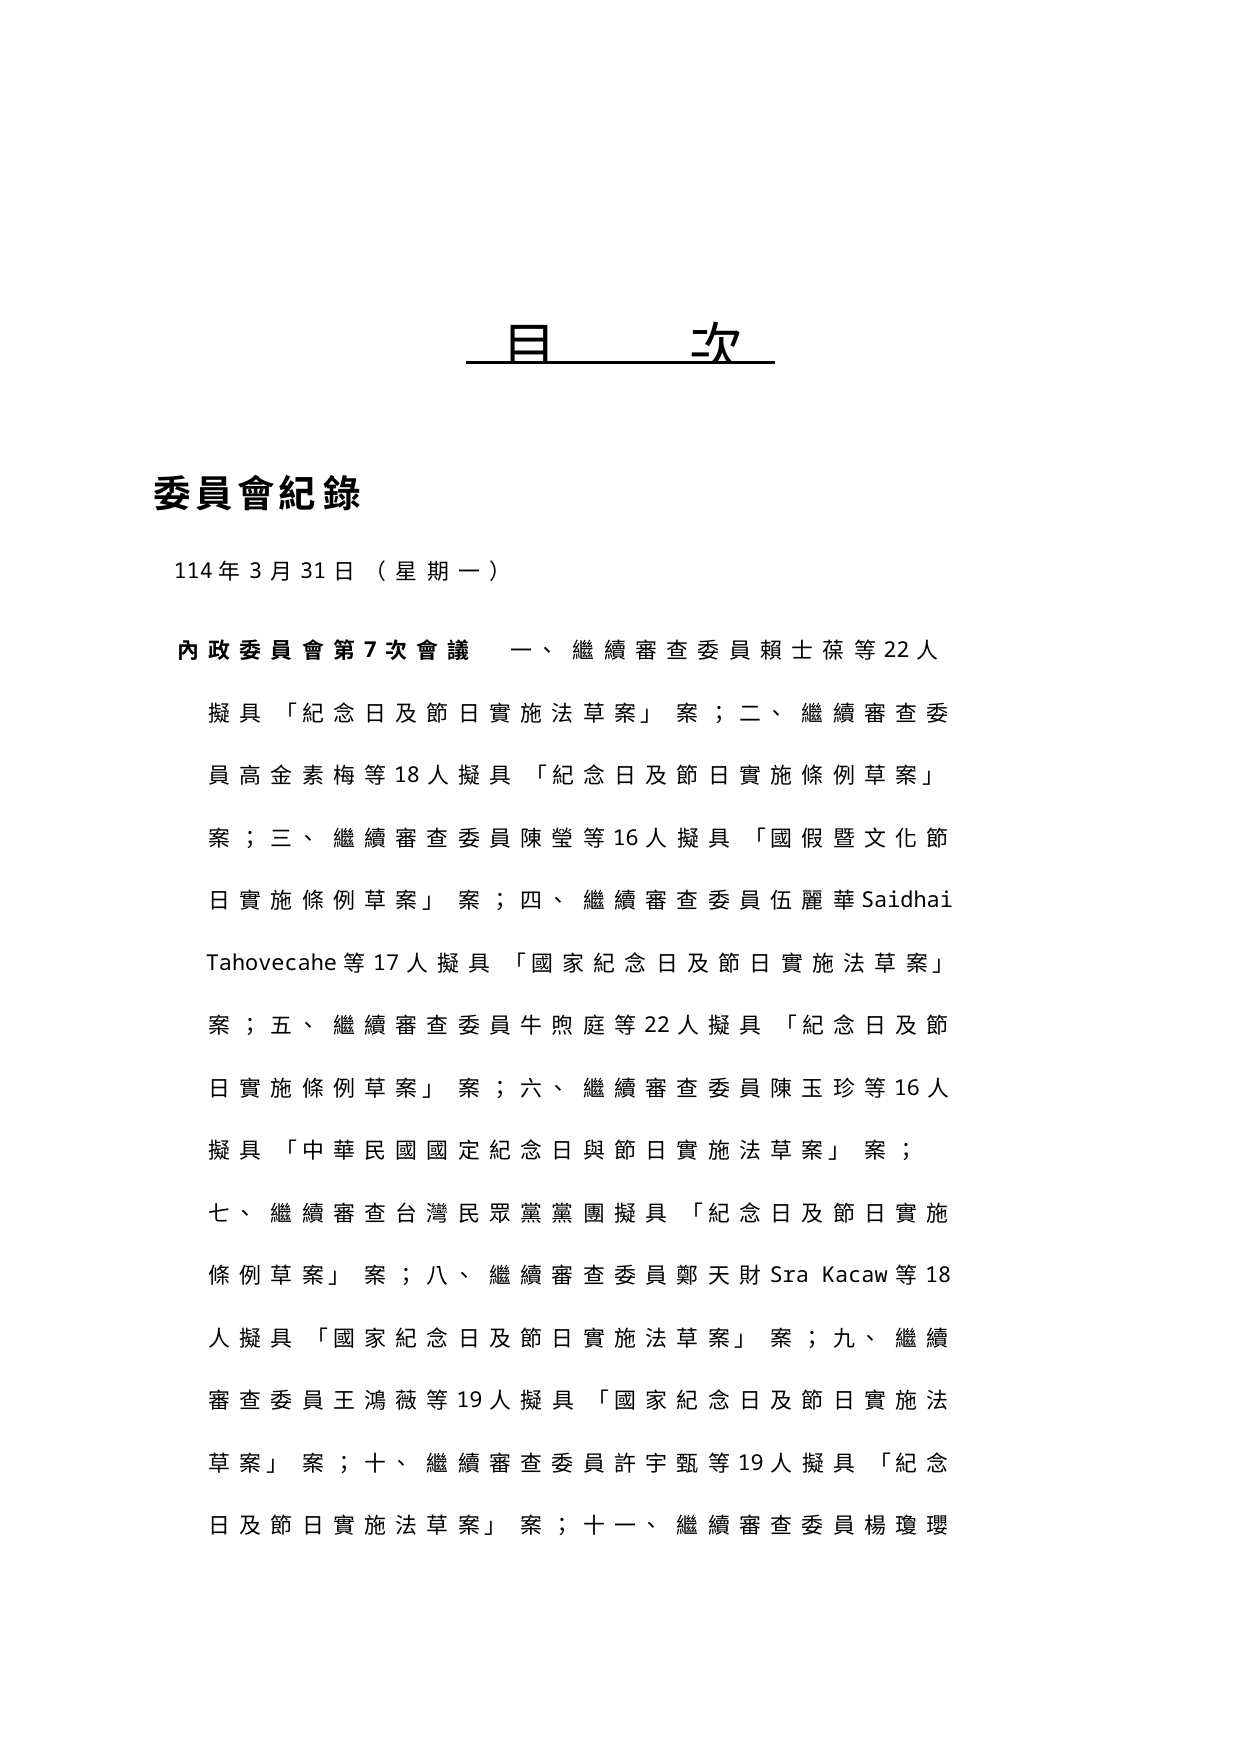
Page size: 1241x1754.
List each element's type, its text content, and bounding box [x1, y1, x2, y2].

table_header 委員會紀錄 114年3月31日（星期一） [150, 443, 1108, 618]
table_cell 內政委員會第7次會議 一、繼續審查委員賴士葆等22人擬具「紀念日及節日實施法草案」案；二、繼續審查委員高金素梅等18人擬具「紀念日及節日實施條例草案」案；三、繼續審查委員陳瑩等16人擬具「國假暨文化節日實施條例草案」案；四、繼續審查委員伍麗華Saidhai Tahovecahe等17人擬具「國家紀念日及節日實施法草案」案；五、繼續審查委員牛煦庭等22人擬具「紀念日及節日實施條例草案」案；六、繼續審查委員陳玉珍等16人擬具「中華民國國定紀念日與節日實施法草案」案；七、繼續審查台灣民眾黨黨團擬具「紀念日及節日實施條例草案」案；八、繼續審查委員鄭天財Sra Kacaw等18人擬具「國家紀念日及節日實施法草案」案；九、繼續審查委員王鴻薇等19人擬具「國家紀念日及節日實施法草案」案；十、繼續審查委員許宇甄等19人擬具「紀念日及節日實施法草案」案；十一、繼續審查委員楊瓊瓔 [150, 618, 967, 1556]
table_cell ） [1091, 618, 1108, 1556]
table_cell 1 [986, 618, 1023, 1556]
table_cell [1053, 618, 1091, 1556]
table_header 目 次 [466, 281, 774, 361]
table_cell [1023, 618, 1053, 1556]
table_cell （ [967, 618, 986, 1556]
